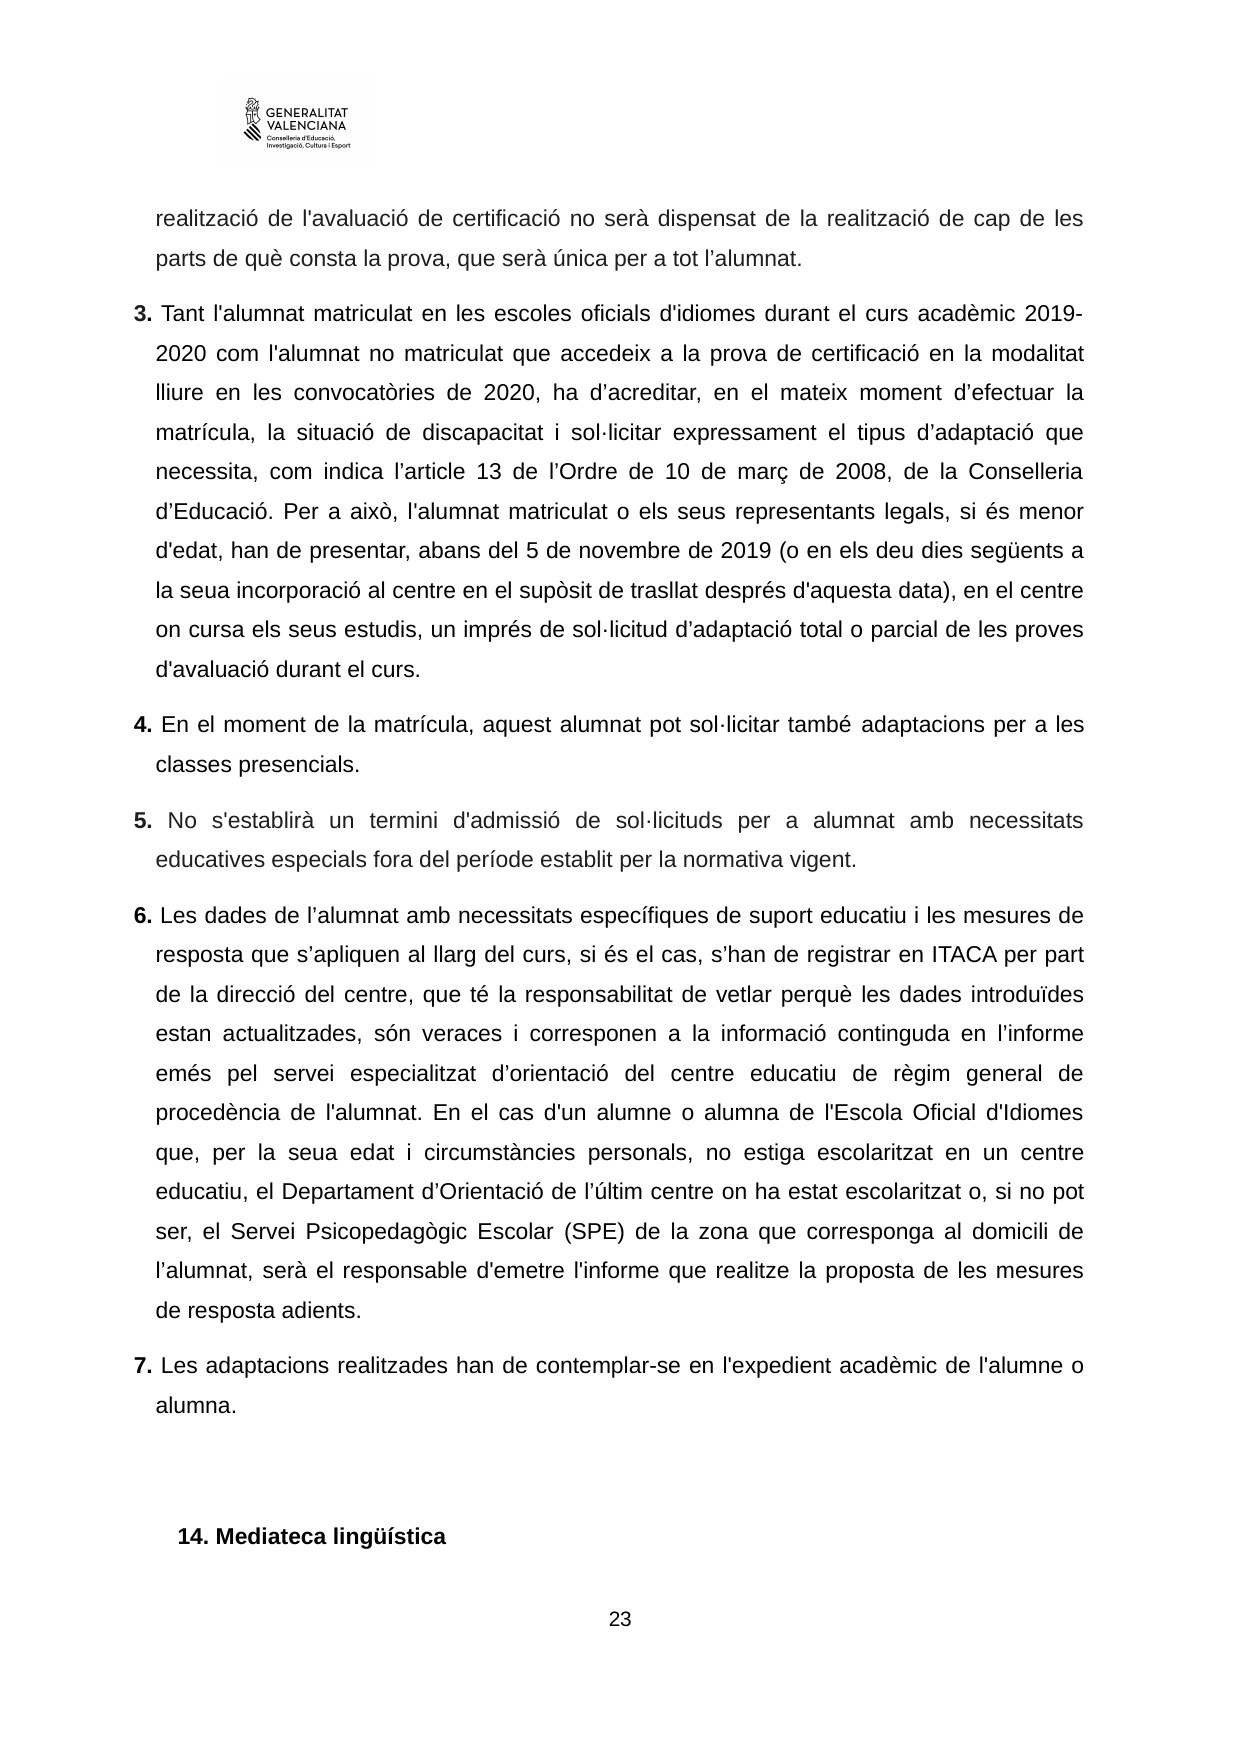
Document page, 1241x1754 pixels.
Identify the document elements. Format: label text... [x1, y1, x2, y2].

picture [222, 76, 372, 169]
text 4. En el moment de la matrícula, aquest alumnat pot sol·licitar també adaptacions per a les classes presencials. [133, 711, 1085, 777]
text 6. Les dades de l’alumnat amb necessitats específiques de suport educatiu i les mesures de resposta que s’apliquen al llarg del curs, si és el cas, s’han de registrar en ITACA per part de la direcció del centre, que té la responsabilitat de vetlar perquè les dades introduïdes estan actualitzades, són veraces i corresponen a la informació continguda en l’informe emés pel servei especialitzat d’orientació del centre educatiu de règim general de procedència de l'alumnat. En el cas d'un alumne o alumna de l'Escola Oficial d'Idiomes que, per la seua edat i circumstàncies personals, no estiga escolaritzat en un centre educatiu, el Departament d’Orientació de l’últim centre on ha estat escolaritzat o, si no pot ser, el Servei Psicopedagògic Escolar (SPE) de la zona que corresponga al domicili de l’alumnat, serà el responsable d'emetre l'informe que realitze la proposta de les mesures de resposta adients. [133, 902, 1085, 1323]
text 14. Mediateca lingüística [177, 1523, 1063, 1549]
text 7. Les adaptacions realitzades han de contemplar-se en l'expedient acadèmic de l'alumne o alumna. [133, 1352, 1085, 1418]
text 3. Tant l'alumnat matriculat en les escoles oficials d'idiomes durant el curs acadèmic 2019-2020 com l'alumnat no matriculat que accedeix a la prova de certificació en la modalitat lliure en les convocatòries de 2020, ha d’acreditar, en el mateix moment d’efectuar la matrícula, la situació de discapacitat i sol·licitar expressament el tipus d’adaptació que necessita, com indica l’article 13 de l’Ordre de 10 de març de 2008, de la Conselleria d’Educació. Per a això, l'alumnat matriculat o els seus representants legals, si és menor d'edat, han de presentar, abans del 5 de novembre de 2019 (o en els deu dies següents a la seua incorporació al centre en el supòsit de trasllat després d'aquesta data), en el centre on cursa els seus estudis, un imprés de sol·licitud d’adaptació total o parcial de les proves d'avaluació durant el curs. [133, 300, 1085, 682]
text 5. No s'establirà un termini d'admissió de sol·licituds per a alumnat amb necessitats educatives especials fora del període establit per la normativa vigent. [133, 807, 1085, 872]
text realització de l'avaluació de certificació no serà dispensat de la realització de cap de les parts de què consta la prova, que serà única per a tot l’alumnat. [133, 205, 1085, 271]
